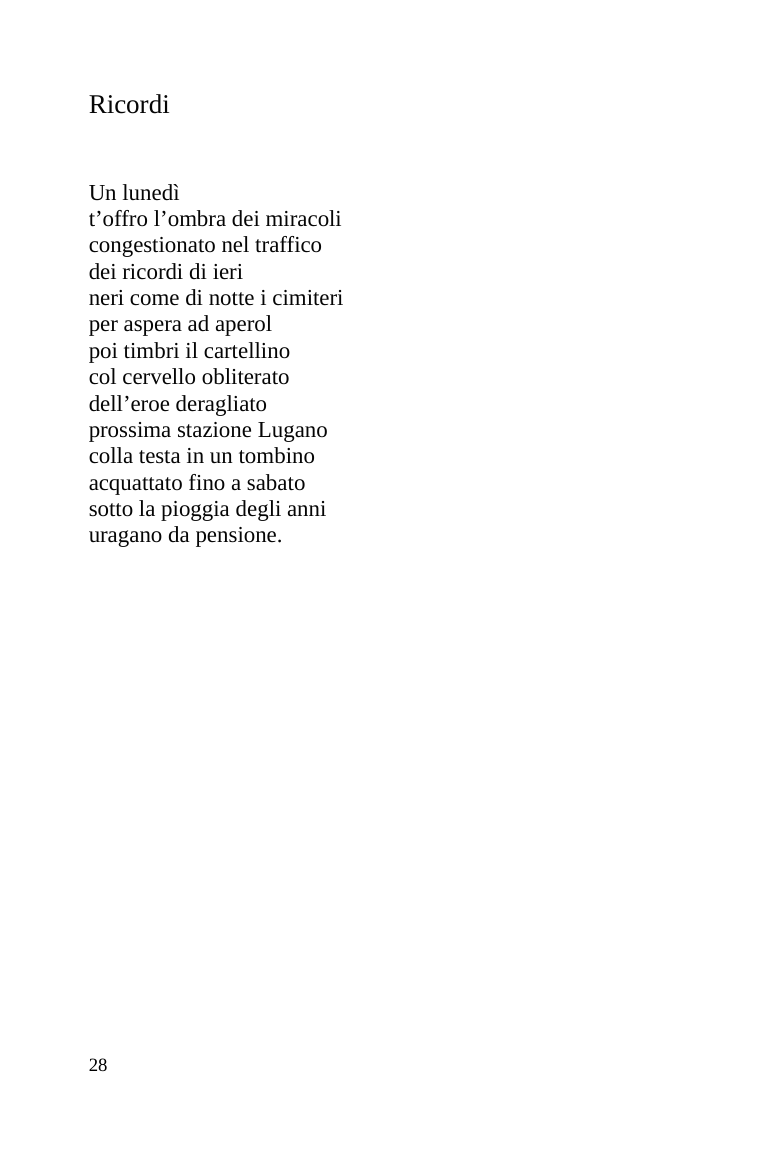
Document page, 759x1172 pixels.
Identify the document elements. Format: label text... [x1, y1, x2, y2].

text neri come di notte i cimiteri [88, 284, 670, 311]
text prossima stazione Lugano [88, 416, 670, 442]
text per aspera ad aperol [88, 311, 670, 337]
text dell’eroe deragliato [88, 389, 670, 416]
text Un lunedì [88, 179, 670, 205]
text acquattato fino a sabato [88, 469, 670, 495]
text col cervello obliterato [88, 363, 670, 389]
text Ricordi [88, 88, 670, 120]
text congestionato nel traffico [88, 231, 670, 258]
text colla testa in un tombino [88, 442, 670, 469]
text sotto la pioggia degli anni [88, 495, 670, 521]
text t’offro l’ombra dei miracoli [88, 205, 670, 231]
text uragano da pensione. [88, 521, 670, 548]
text poi timbri il cartellino [88, 337, 670, 363]
text dei ricordi di ieri [88, 258, 670, 284]
